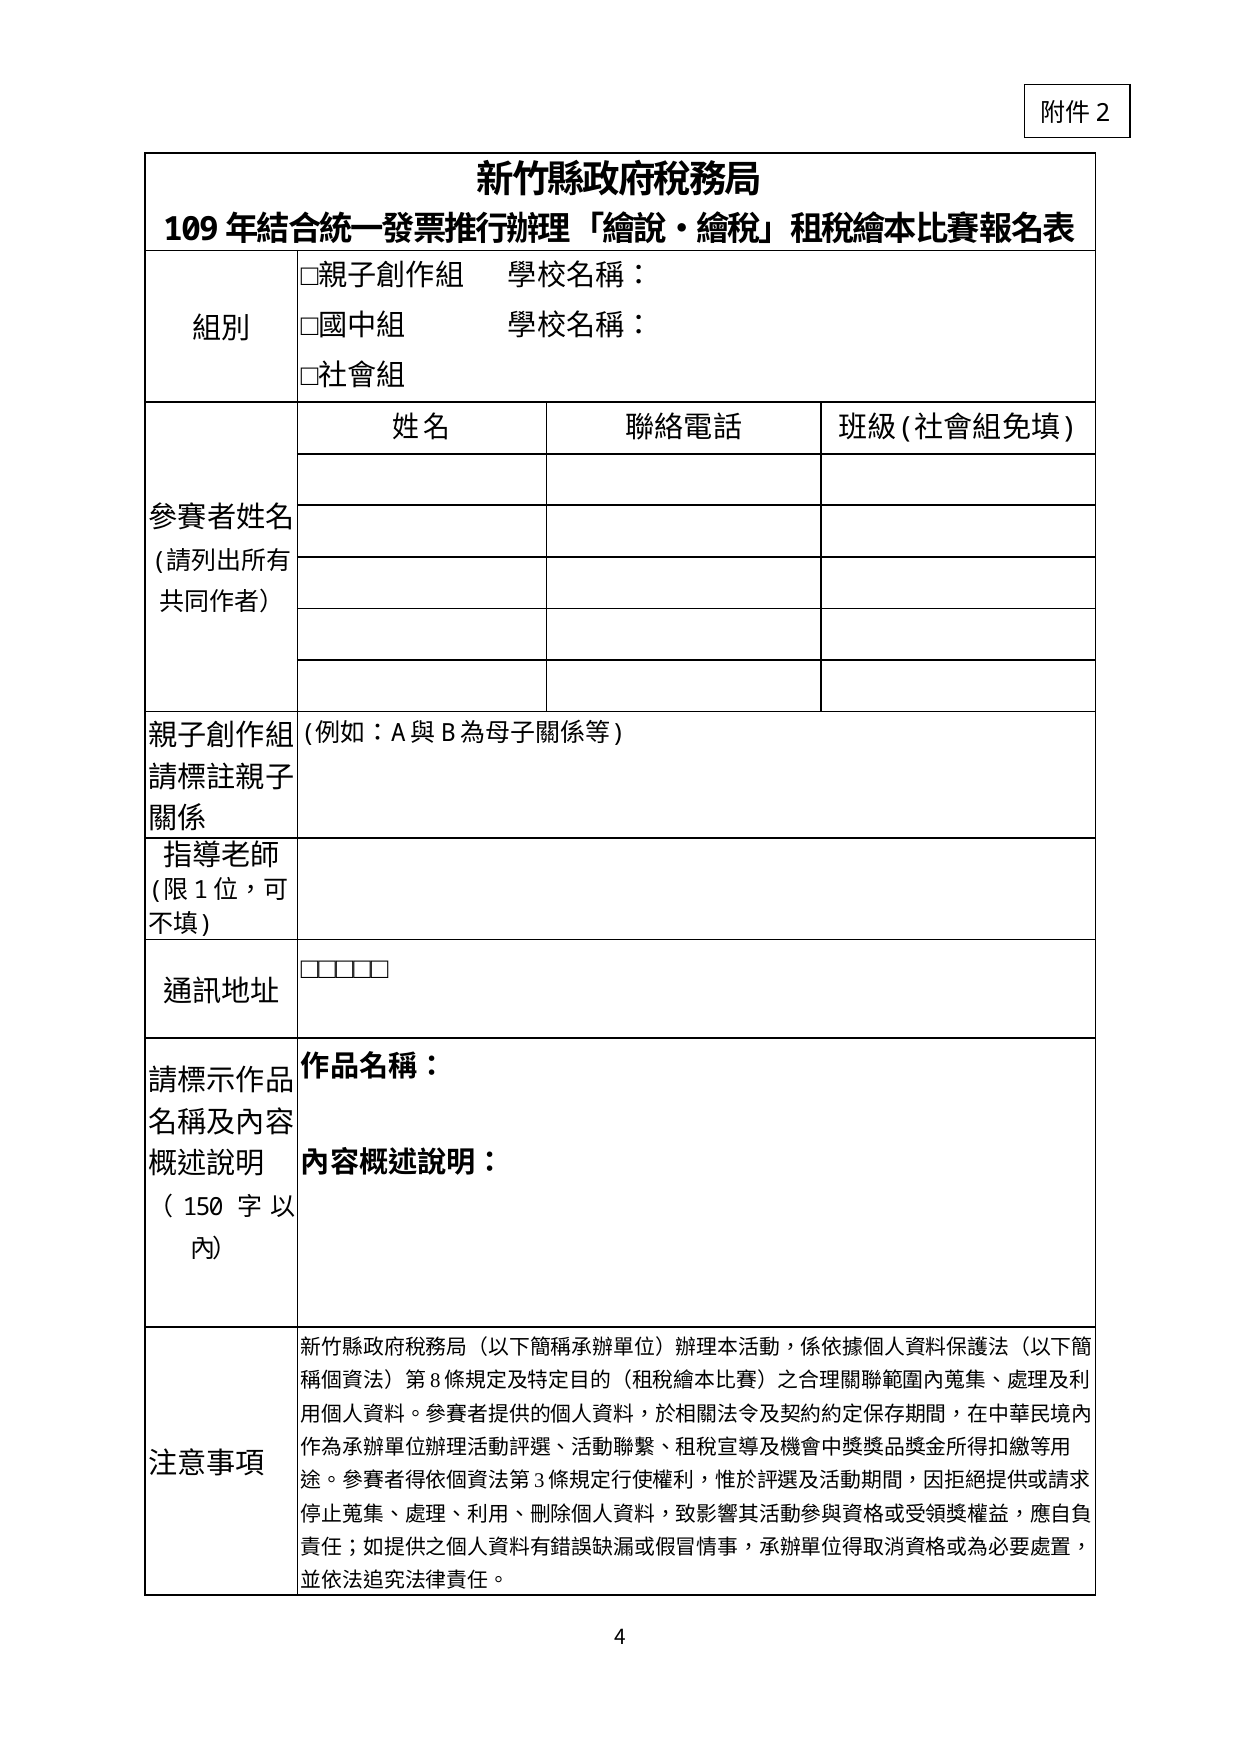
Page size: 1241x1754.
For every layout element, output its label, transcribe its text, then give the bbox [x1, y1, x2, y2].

table_cell [547, 455, 820, 504]
table_cell 親子創作組請標註親子關係 [146, 712, 297, 837]
table_cell [822, 661, 1095, 711]
table_cell [298, 839, 1095, 939]
table_cell □親子創作組 學校名稱： □國中組 學校名稱： □社會組 [298, 251, 1095, 401]
table_cell [547, 506, 820, 556]
table_cell [822, 455, 1095, 504]
table_cell 注意事項 [146, 1328, 297, 1594]
table_cell [298, 558, 546, 607]
table_cell 班級(社會組免填) [822, 403, 1095, 453]
table_cell [822, 558, 1095, 607]
table_cell (例如：A與B為母子關係等) [298, 712, 1095, 837]
table_cell 通訊地址 [146, 940, 297, 1037]
table_header 新竹縣政府稅務局 109年結合統一發票推行辦理「繪說‧繪稅」租稅繪本比賽報名表 [1025, 85, 1129, 137]
table_cell 指導老師 (限1位，可不填) [146, 839, 297, 939]
table_cell 新竹縣政府稅務局（以下簡稱承辦單位）辦理本活動，係依據個人資料保護法（以下簡稱個資法）第8條規定及特定目的（租稅繪本比賽）之合理關聯範圍內蒐集、處理及利用個人資料。參賽者提供的個人資料，於相關法令及契約約定保存期間，在中華民境內作為承辦單位辦理活動評選、活動聯繫、租稅宣導及機會中獎獎品獎金所得扣繳等用途。參賽者得依個資法第3條規定行使權利，惟於評選及活動期間，因拒絕提供或請求停止蒐集、處理、利用、刪除個人資料，致影響其活動參與資格或受領獎權益，應自負責任；如提供之個人資料有錯誤缺漏或假冒情事，承辦單位得取消資格或為必要處置，並依法追究法律責任。 [298, 1328, 1095, 1594]
table_cell □□□□□ [298, 940, 1095, 1037]
table_cell 參賽者姓名 (請列出所有共同作者） [146, 403, 297, 711]
table_cell [298, 609, 546, 659]
table_cell 組別 [146, 251, 297, 401]
table_cell [822, 609, 1095, 659]
table_cell 請標示作品 名稱及內容 概述說明 （150字以內） [146, 1039, 297, 1326]
table_cell 作品名稱： 內容概述說明： [298, 1039, 1095, 1326]
table_cell [298, 661, 546, 711]
table_cell [822, 506, 1095, 556]
table_cell [547, 661, 820, 711]
table_cell 聯絡電話 [547, 403, 820, 453]
table_cell [298, 455, 546, 504]
table_cell [298, 506, 546, 556]
table_header 新竹縣政府稅務局 109年結合統一發票推行辦理「繪說‧繪稅」租稅繪本比賽報名表 [146, 154, 1095, 250]
table_cell 姓名 [298, 403, 546, 453]
table_cell [547, 609, 820, 659]
table_cell [547, 558, 820, 607]
